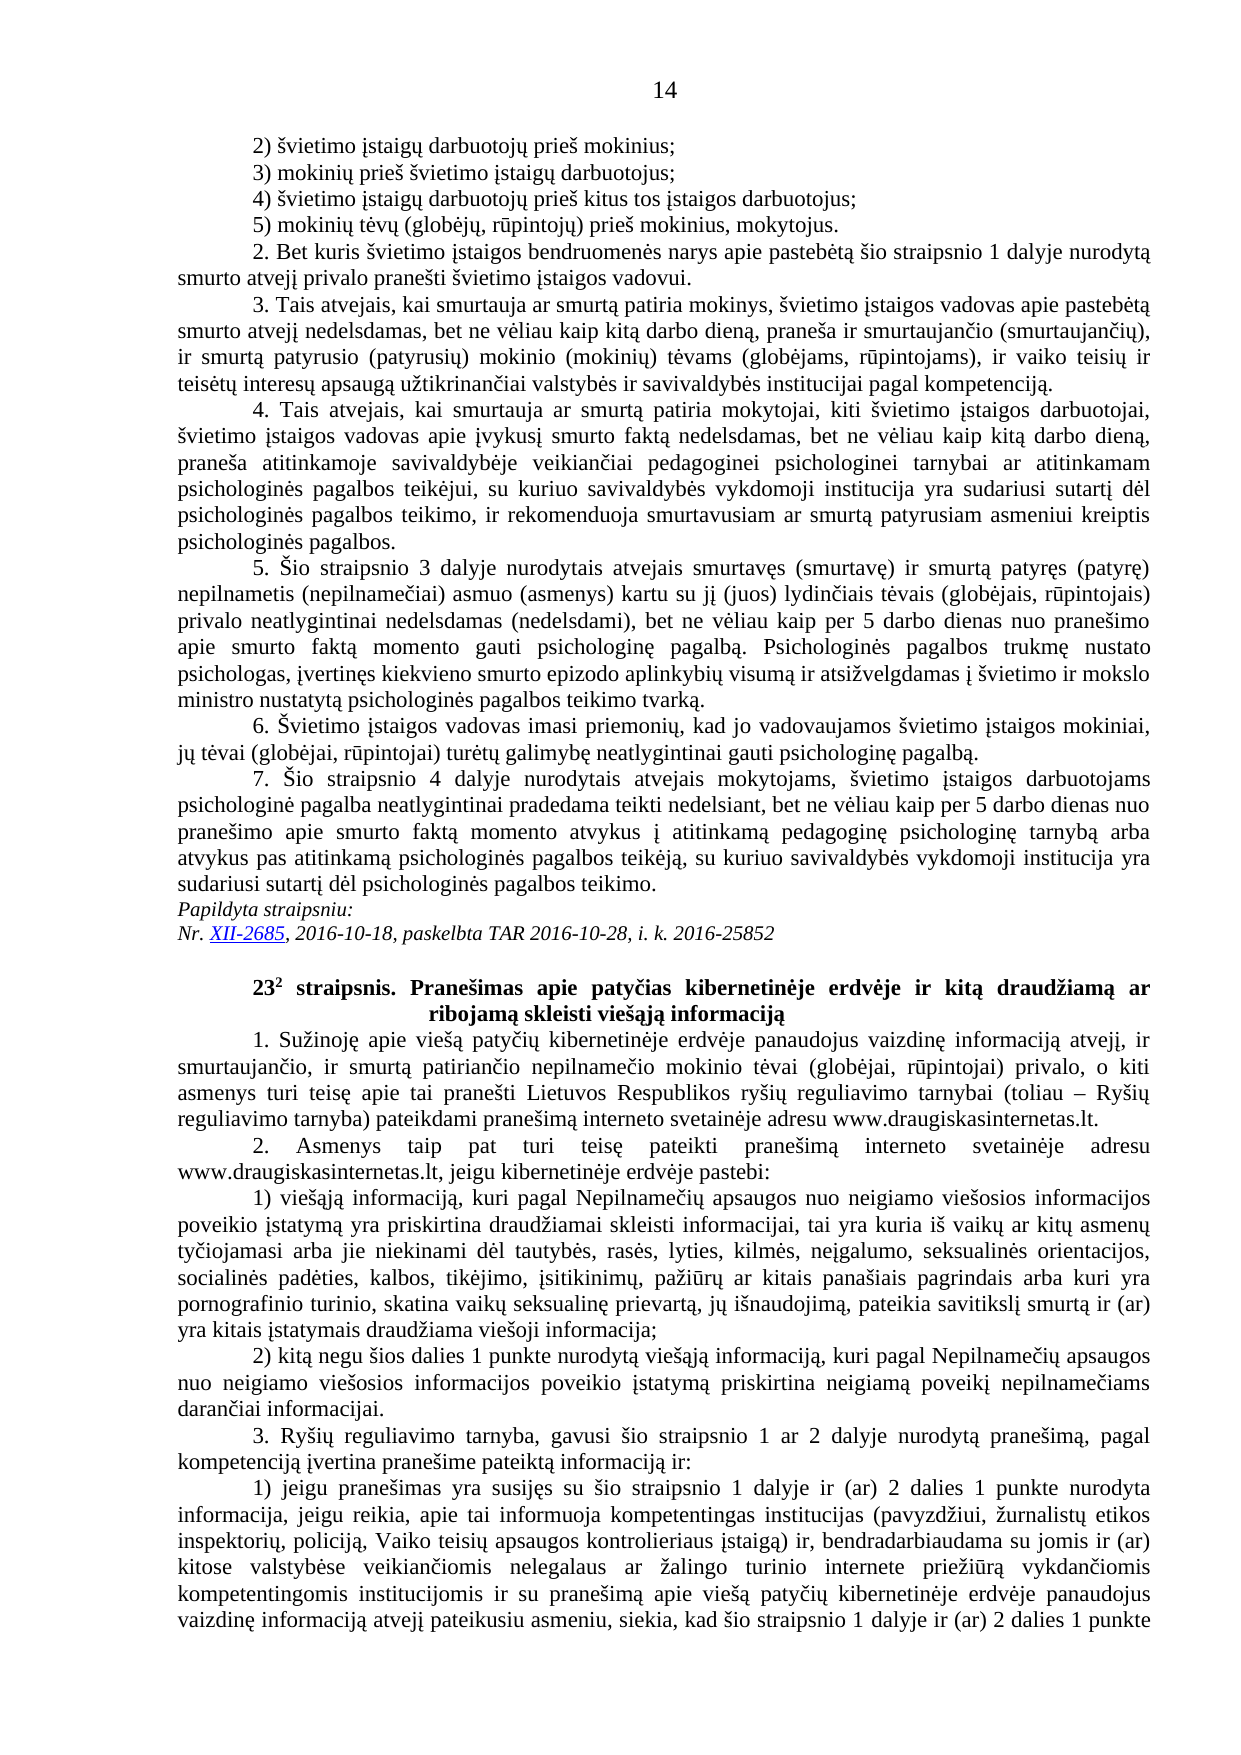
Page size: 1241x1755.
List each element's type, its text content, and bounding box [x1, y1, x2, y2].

text Nr. XII-2685, 2016-10-18, paskelbta TAR 2016-10-28, i. k. 2016-25852 [177, 921, 1152, 945]
text 2. Bet kuris švietimo įstaigos bendruomenės narys apie pastebėtą šio straipsnio 1 dalyje nurodytą smurto atvejį privalo pranešti švietimo įstaigos vadovui. [177, 238, 1152, 291]
text 5) mokinių tėvų (globėjų, rūpintojų) prieš mokinius, mokytojus. [177, 212, 1152, 238]
text 2) kitą negu šios dalies 1 punkte nurodytą viešąją informaciją, kuri pagal Nepilnamečių apsaugos nuo neigiamo viešosios informacijos poveikio įstatymą priskirtina neigiamą poveikį nepilnamečiams darančiai informacijai. [177, 1343, 1152, 1422]
text 4) švietimo įstaigų darbuotojų prieš kitus tos įstaigos darbuotojus; [177, 185, 1152, 212]
text 3. Ryšių reguliavimo tarnyba, gavusi šio straipsnio 1 ar 2 dalyje nurodytą pranešimą, pagal kompetenciją įvertina pranešime pateiktą informaciją ir: [177, 1422, 1152, 1474]
text 232 straipsnis. Pranešimas apie patyčias kibernetinėje erdvėje ir kitą draudžiamą ar ribojamą skleisti viešąją informaciją [252, 974, 1152, 1026]
text 1) viešąją informaciją, kuri pagal Nepilnamečių apsaugos nuo neigiamo viešosios informacijos poveikio įstatymą yra priskirtina draudžiamai skleisti informacijai, tai yra kuria iš vaikų ar kitų asmenų tyčiojamasi arba jie niekinami dėl tautybės, rasės, lyties, kilmės, neįgalumo, seksualinės orientacijos, socialinės padėties, kalbos, tikėjimo, įsitikinimų, pažiūrų ar kitais panašiais pagrindais arba kuri yra pornografinio turinio, skatina vaikų seksualinę prievartą, jų išnaudojimą, pateikia savitikslį smurtą ir (ar) yra kitais įstatymais draudžiama viešoji informacija; [177, 1184, 1152, 1343]
text 5. Šio straipsnio 3 dalyje nurodytais atvejais smurtavęs (smurtavę) ir smurtą patyręs (patyrę) nepilnametis (nepilnamečiai) asmuo (asmenys) kartu su jį (juos) lydinčiais tėvais (globėjais, rūpintojais) privalo neatlygintinai nedelsdamas (nedelsdami), bet ne vėliau kaip per 5 darbo dienas nuo pranešimo apie smurto faktą momento gauti psichologinę pagalbą. Psichologinės pagalbos trukmę nustato psichologas, įvertinęs kiekvieno smurto epizodo aplinkybių visumą ir atsižvelgdamas į švietimo ir mokslo ministro nustatytą psichologinės pagalbos teikimo tvarką. [177, 554, 1152, 712]
text 1) jeigu pranešimas yra susijęs su šio straipsnio 1 dalyje ir (ar) 2 dalies 1 punkte nurodyta informacija, jeigu reikia, apie tai informuoja kompetentingas institucijas (pavyzdžiui, žurnalistų etikos inspektorių, policiją, Vaiko teisių apsaugos kontrolieriaus įstaigą) ir, bendradarbiaudama su jomis ir (ar) kitose valstybėse veikiančiomis nelegalaus ar žalingo turinio internete priežiūrą vykdančiomis kompetentingomis institucijomis ir su pranešimą apie viešą patyčių kibernetinėje erdvėje panaudojus vaizdinę informaciją atvejį pateikusiu asmeniu, siekia, kad šio straipsnio 1 dalyje ir (ar) 2 dalies 1 punkte [177, 1474, 1152, 1632]
text 6. Švietimo įstaigos vadovas imasi priemonių, kad jo vadovaujamos švietimo įstaigos mokiniai, jų tėvai (globėjai, rūpintojai) turėtų galimybę neatlygintinai gauti psichologinę pagalbą. [177, 712, 1152, 765]
text 2) švietimo įstaigų darbuotojų prieš mokinius; [177, 132, 1152, 159]
text 3) mokinių prieš švietimo įstaigų darbuotojus; [177, 159, 1152, 185]
text 3. Tais atvejais, kai smurtauja ar smurtą patiria mokinys, švietimo įstaigos vadovas apie pastebėtą smurto atvejį nedelsdamas, bet ne vėliau kaip kitą darbo dieną, praneša ir smurtaujančio (smurtaujančių), ir smurtą patyrusio (patyrusių) mokinio (mokinių) tėvams (globėjams, rūpintojams), ir vaiko teisių ir teisėtų interesų apsaugą užtikrinančiai valstybės ir savivaldybės institucijai pagal kompetenciją. [177, 291, 1152, 396]
text Papildyta straipsniu: [177, 897, 1152, 921]
text 4. Tais atvejais, kai smurtauja ar smurtą patiria mokytojai, kiti švietimo įstaigos darbuotojai, švietimo įstaigos vadovas apie įvykusį smurto faktą nedelsdamas, bet ne vėliau kaip kitą darbo dieną, praneša atitinkamoje savivaldybėje veikiančiai pedagoginei psichologinei tarnybai ar atitinkamam psichologinės pagalbos teikėjui, su kuriuo savivaldybės vykdomoji institucija yra sudariusi sutartį dėl psichologinės pagalbos teikimo, ir rekomenduoja smurtavusiam ar smurtą patyrusiam asmeniui kreiptis psichologinės pagalbos. [177, 396, 1152, 554]
text 1. Sužinoję apie viešą patyčių kibernetinėje erdvėje panaudojus vaizdinę informaciją atvejį, ir smurtaujančio, ir smurtą patiriančio nepilnamečio mokinio tėvai (globėjai, rūpintojai) privalo, o kiti asmenys turi teisę apie tai pranešti Lietuvos Respublikos ryšių reguliavimo tarnybai (toliau – Ryšių reguliavimo tarnyba) pateikdami pranešimą interneto svetainėje adresu www.draugiskasinternetas.lt. [177, 1026, 1152, 1132]
text 2. Asmenys taip pat turi teisę pateikti pranešimą interneto svetainėje adresu www.draugiskasinternetas.lt, jeigu kibernetinėje erdvėje pastebi: [177, 1132, 1152, 1184]
text 7. Šio straipsnio 4 dalyje nurodytais atvejais mokytojams, švietimo įstaigos darbuotojams psichologinė pagalba neatlygintinai pradedama teikti nedelsiant, bet ne vėliau kaip per 5 darbo dienas nuo pranešimo apie smurto faktą momento atvykus į atitinkamą pedagoginę psichologinę tarnybą arba atvykus pas atitinkamą psichologinės pagalbos teikėją, su kuriuo savivaldybės vykdomoji institucija yra sudariusi sutartį dėl psichologinės pagalbos teikimo. [177, 765, 1152, 897]
